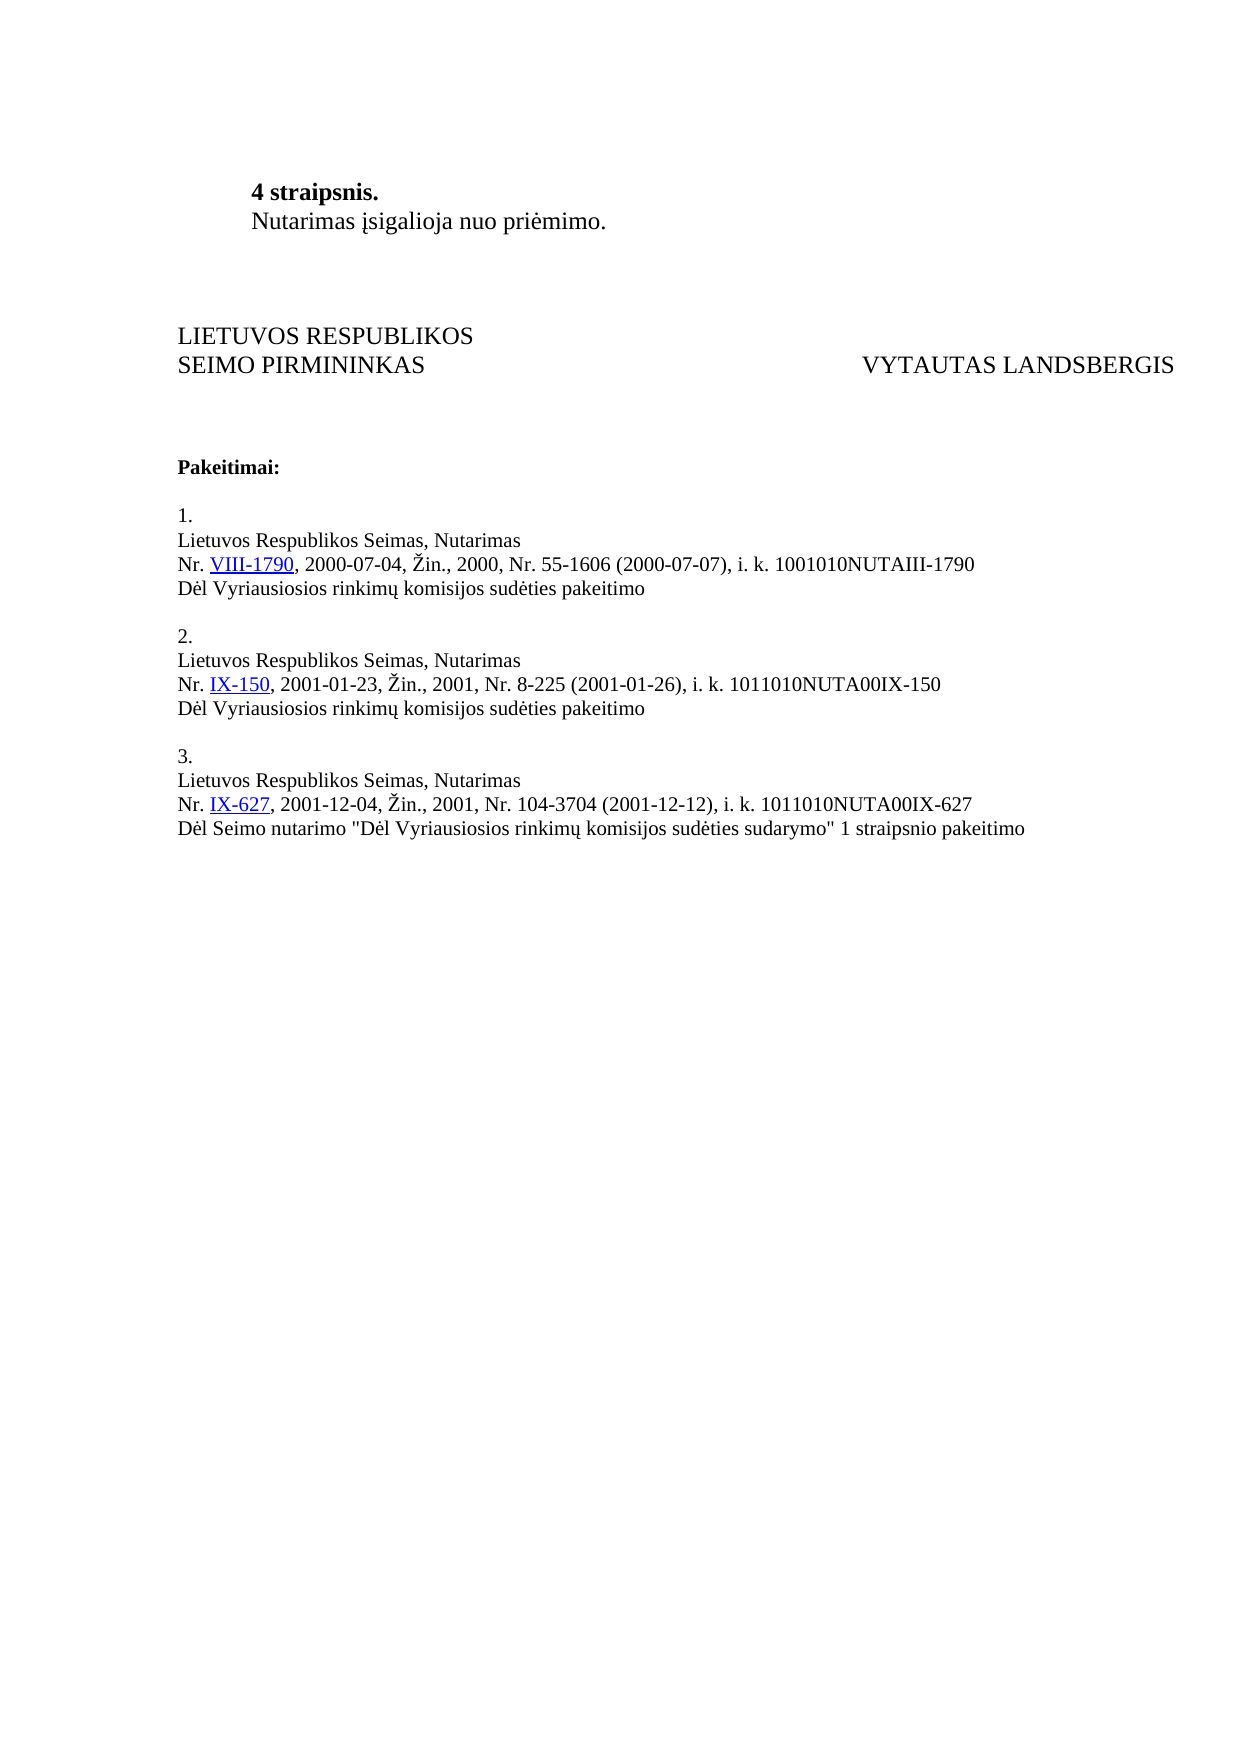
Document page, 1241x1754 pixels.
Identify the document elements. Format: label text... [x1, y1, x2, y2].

text Dėl Vyriausiosios rinkimų komisijos sudėties pakeitimo [177, 576, 1181, 600]
text Lietuvos Respublikos Seimas, Nutarimas [177, 527, 1181, 552]
text Lietuvos Respublikos Seimas, Nutarimas [177, 648, 1181, 672]
text 3. [177, 744, 1181, 768]
text Nr. IX-150, 2001-01-23, Žin., 2001, Nr. 8-225 (2001-01-26), i. k. 1011010NUTA00IX-150 [177, 672, 1181, 696]
text Dėl Seimo nutarimo "Dėl Vyriausiosios rinkimų komisijos sudėties sudarymo" 1 straipsnio pakeitimo [177, 816, 1181, 840]
text Nutarimas įsigalioja nuo priėmimo. [177, 206, 1181, 235]
text LIETUVOS RESPUBLIKOS [177, 321, 1181, 350]
text 2. [177, 624, 1181, 648]
text SEIMO PIRMININKAS VYTAUTAS LANDSBERGIS [177, 350, 1181, 378]
text Lietuvos Respublikos Seimas, Nutarimas [177, 768, 1181, 792]
text Nr. VIII-1790, 2000-07-04, Žin., 2000, Nr. 55-1606 (2000-07-07), i. k. 1001010NUTAIII-1790 [177, 552, 1181, 576]
text Pakeitimai: [177, 455, 1181, 479]
text 1. [177, 503, 1181, 527]
text Dėl Vyriausiosios rinkimų komisijos sudėties pakeitimo [177, 696, 1181, 720]
text 4 straipsnis. [177, 177, 1181, 206]
text Nr. IX-627, 2001-12-04, Žin., 2001, Nr. 104-3704 (2001-12-12), i. k. 1011010NUTA00IX-627 [177, 792, 1181, 816]
